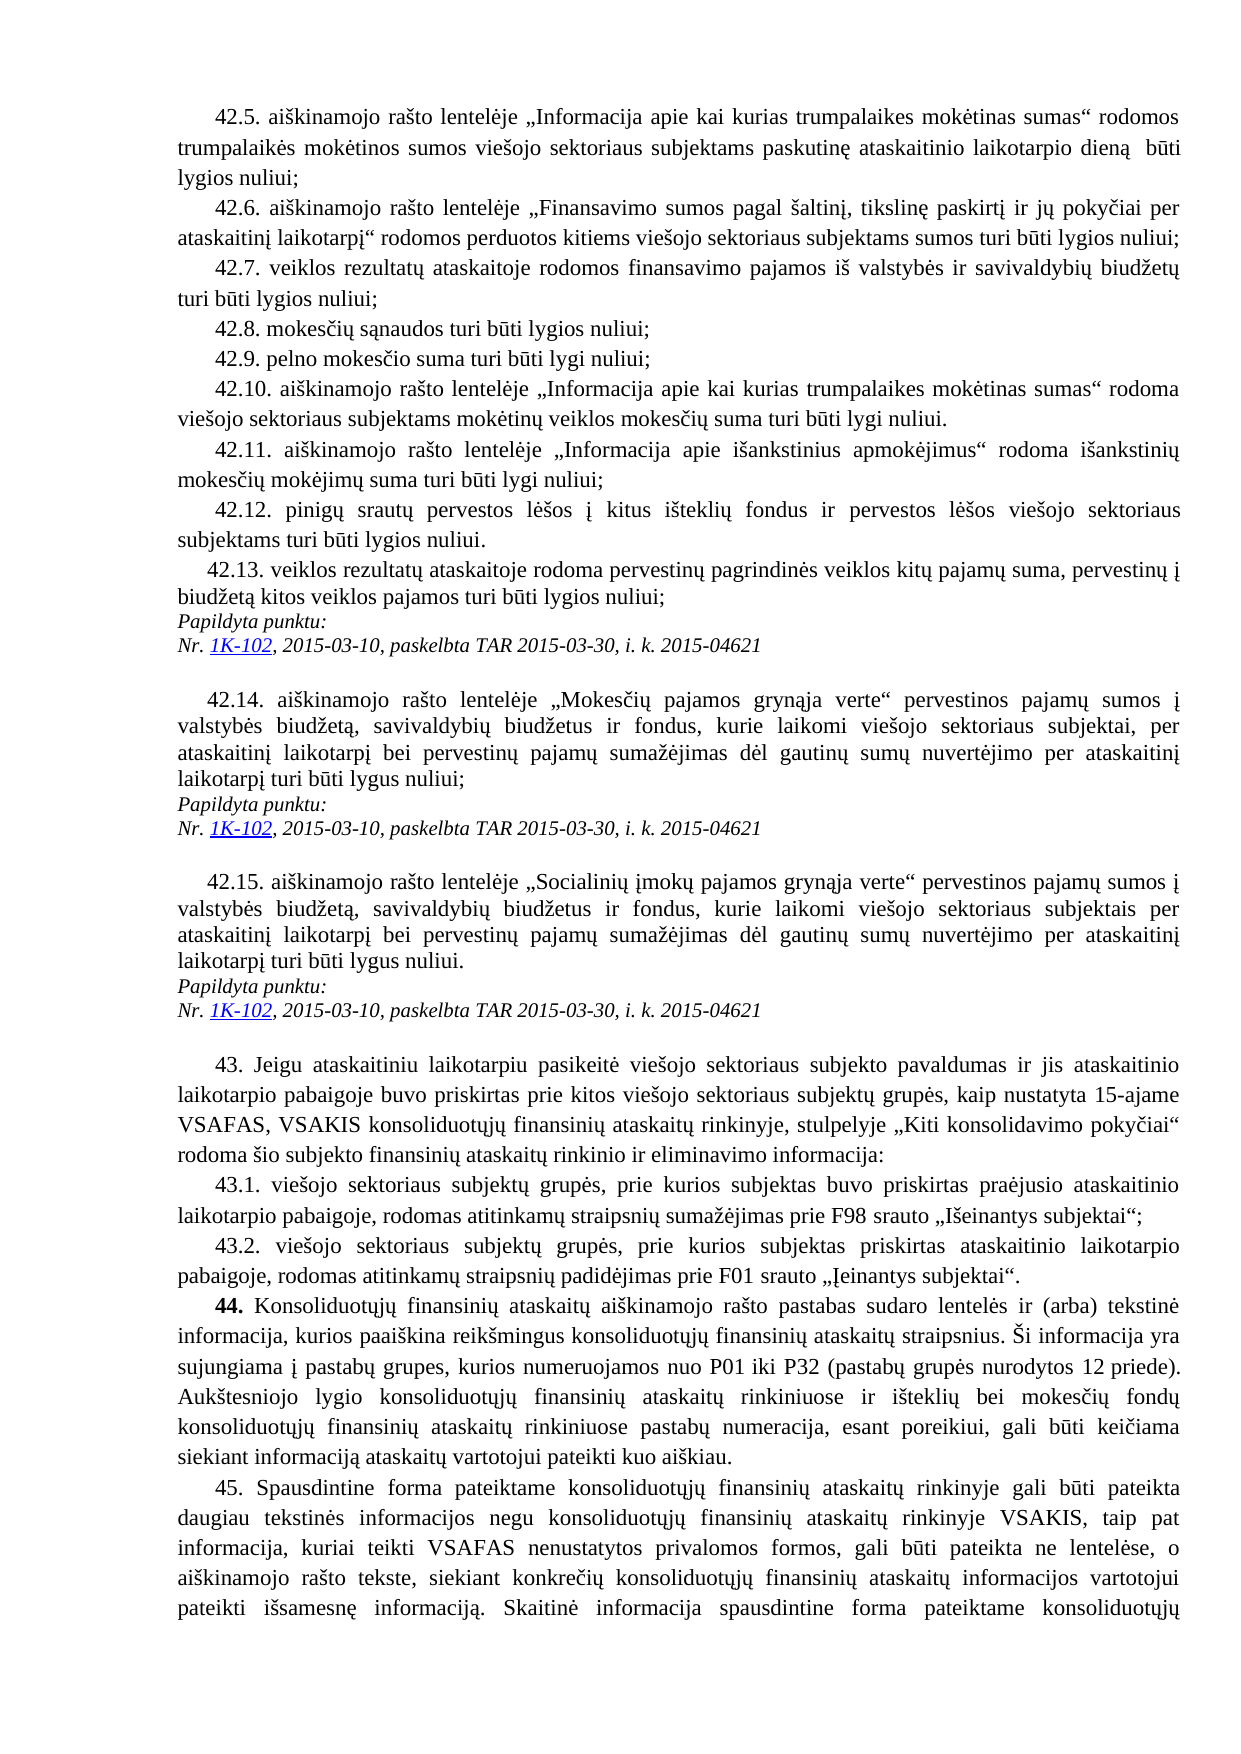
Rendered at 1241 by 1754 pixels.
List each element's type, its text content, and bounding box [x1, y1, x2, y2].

text 42.7. veiklos rezultatų ataskaitoje rodomos finansavimo pajamos iš valstybės ir savivaldybių biudžetų turi būti lygios nuliui; [177, 254, 1181, 311]
text 42.9. pelno mokesčio suma turi būti lygi nuliui; [177, 345, 1181, 371]
text 43.2. viešojo sektoriaus subjektų grupės, prie kurios subjektas priskirtas ataskaitinio laikotarpio pabaigoje, rodomas atitinkamų straipsnių padidėjimas prie F01 srauto „Įeinantys subjektai“. [177, 1232, 1181, 1288]
text 45. Spausdintine forma pateiktame konsoliduotųjų finansinių ataskaitų rinkinyje gali būti pateikta daugiau tekstinės informacijos negu konsoliduotųjų finansinių ataskaitų rinkinyje VSAKIS, taip pat informacija, kuriai teikti VSAFAS nenustatytos privalomos formos, gali būti pateikta ne lentelėse, o aiškinamojo rašto tekste, siekiant konkrečių konsoliduotųjų finansinių ataskaitų informacijos vartotojui pateikti išsamesnę informaciją. Skaitinė informacija spausdintine forma pateiktame konsoliduotųjų [177, 1474, 1181, 1621]
text 42.5. aiškinamojo rašto lentelėje „Informacija apie kai kurias trumpalaikes mokėtinas sumas“ rodomos trumpalaikės mokėtinos sumos viešojo sektoriaus subjektams paskutinę ataskaitinio laikotarpio dieną būti lygios nuliui; [177, 103, 1181, 190]
text Papildyta punktu: [177, 609, 1181, 633]
text Papildyta punktu: [177, 792, 1181, 816]
text 42.12. pinigų srautų pervestos lėšos į kitus išteklių fondus ir pervestos lėšos viešojo sektoriaus subjektams turi būti lygios nuliui. [177, 496, 1181, 553]
text 42.14. aiškinamojo rašto lentelėje „Mokesčių pajamos grynąja verte“ pervestinos pajamų sumos į valstybės biudžetą, savivaldybių biudžetus ir fondus, kurie laikomi viešojo sektoriaus subjektai, per ataskaitinį laikotarpį bei pervestinų pajamų sumažėjimas dėl gautinų sumų nuvertėjimo per ataskaitinį laikotarpį turi būti lygus nuliui; [177, 686, 1181, 792]
text Nr. 1K-102, 2015-03-10, paskelbta TAR 2015-03-30, i. k. 2015-04621 [177, 816, 1181, 840]
text 42.6. aiškinamojo rašto lentelėje „Finansavimo sumos pagal šaltinį, tikslinę paskirtį ir jų pokyčiai per ataskaitinį laikotarpį“ rodomos perduotos kitiems viešojo sektoriaus subjektams sumos turi būti lygios nuliui; [177, 194, 1181, 251]
text Nr. 1K-102, 2015-03-10, paskelbta TAR 2015-03-30, i. k. 2015-04621 [177, 633, 1181, 657]
text 42.10. aiškinamojo rašto lentelėje „Informacija apie kai kurias trumpalaikes mokėtinas sumas“ rodoma viešojo sektoriaus subjektams mokėtinų veiklos mokesčių suma turi būti lygi nuliui. [177, 375, 1181, 432]
text 42.11. aiškinamojo rašto lentelėje „Informacija apie išankstinius apmokėjimus“ rodoma išankstinių mokesčių mokėjimų suma turi būti lygi nuliui; [177, 436, 1181, 492]
text 42.8. mokesčių sąnaudos turi būti lygios nuliui; [177, 315, 1181, 341]
text 43.1. viešojo sektoriaus subjektų grupės, prie kurios subjektas buvo priskirtas praėjusio ataskaitinio laikotarpio pabaigoje, rodomas atitinkamų straipsnių sumažėjimas prie F98 srauto „Išeinantys subjektai“; [177, 1172, 1181, 1228]
text 44. Konsoliduotųjų finansinių ataskaitų aiškinamojo rašto pastabas sudaro lentelės ir (arba) tekstinė informacija, kurios paaiškina reikšmingus konsoliduotųjų finansinių ataskaitų straipsnius. Ši informacija yra sujungiama į pastabų grupes, kurios numeruojamos nuo P01 iki P32 (pastabų grupės nurodytos 12 priede). Aukštesniojo lygio konsoliduotųjų finansinių ataskaitų rinkiniuose ir išteklių bei mokesčių fondų konsoliduotųjų finansinių ataskaitų rinkiniuose pastabų numeracija, esant poreikiui, gali būti keičiama siekiant informaciją ataskaitų vartotojui pateikti kuo aiškiau. [177, 1292, 1181, 1470]
text Papildyta punktu: [177, 974, 1181, 998]
text 42.15. aiškinamojo rašto lentelėje „Socialinių įmokų pajamos grynąja verte“ pervestinos pajamų sumos į valstybės biudžetą, savivaldybių biudžetus ir fondus, kurie laikomi viešojo sektoriaus subjektais per ataskaitinį laikotarpį bei pervestinų pajamų sumažėjimas dėl gautinų sumų nuvertėjimo per ataskaitinį laikotarpį turi būti lygus nuliui. [177, 868, 1181, 974]
text 42.13. veiklos rezultatų ataskaitoje rodoma pervestinų pagrindinės veiklos kitų pajamų suma, pervestinų į biudžetą kitos veiklos pajamos turi būti lygios nuliui; [177, 557, 1181, 609]
text Nr. 1K-102, 2015-03-10, paskelbta TAR 2015-03-30, i. k. 2015-04621 [177, 998, 1181, 1022]
text 43. Jeigu ataskaitiniu laikotarpiu pasikeitė viešojo sektoriaus subjekto pavaldumas ir jis ataskaitinio laikotarpio pabaigoje buvo priskirtas prie kitos viešojo sektoriaus subjektų grupės, kaip nustatyta 15-ajame VSAFAS, VSAKIS konsoliduotųjų finansinių ataskaitų rinkinyje, stulpelyje „Kiti konsolidavimo pokyčiai“ rodoma šio subjekto finansinių ataskaitų rinkinio ir eliminavimo informacija: [177, 1051, 1181, 1168]
